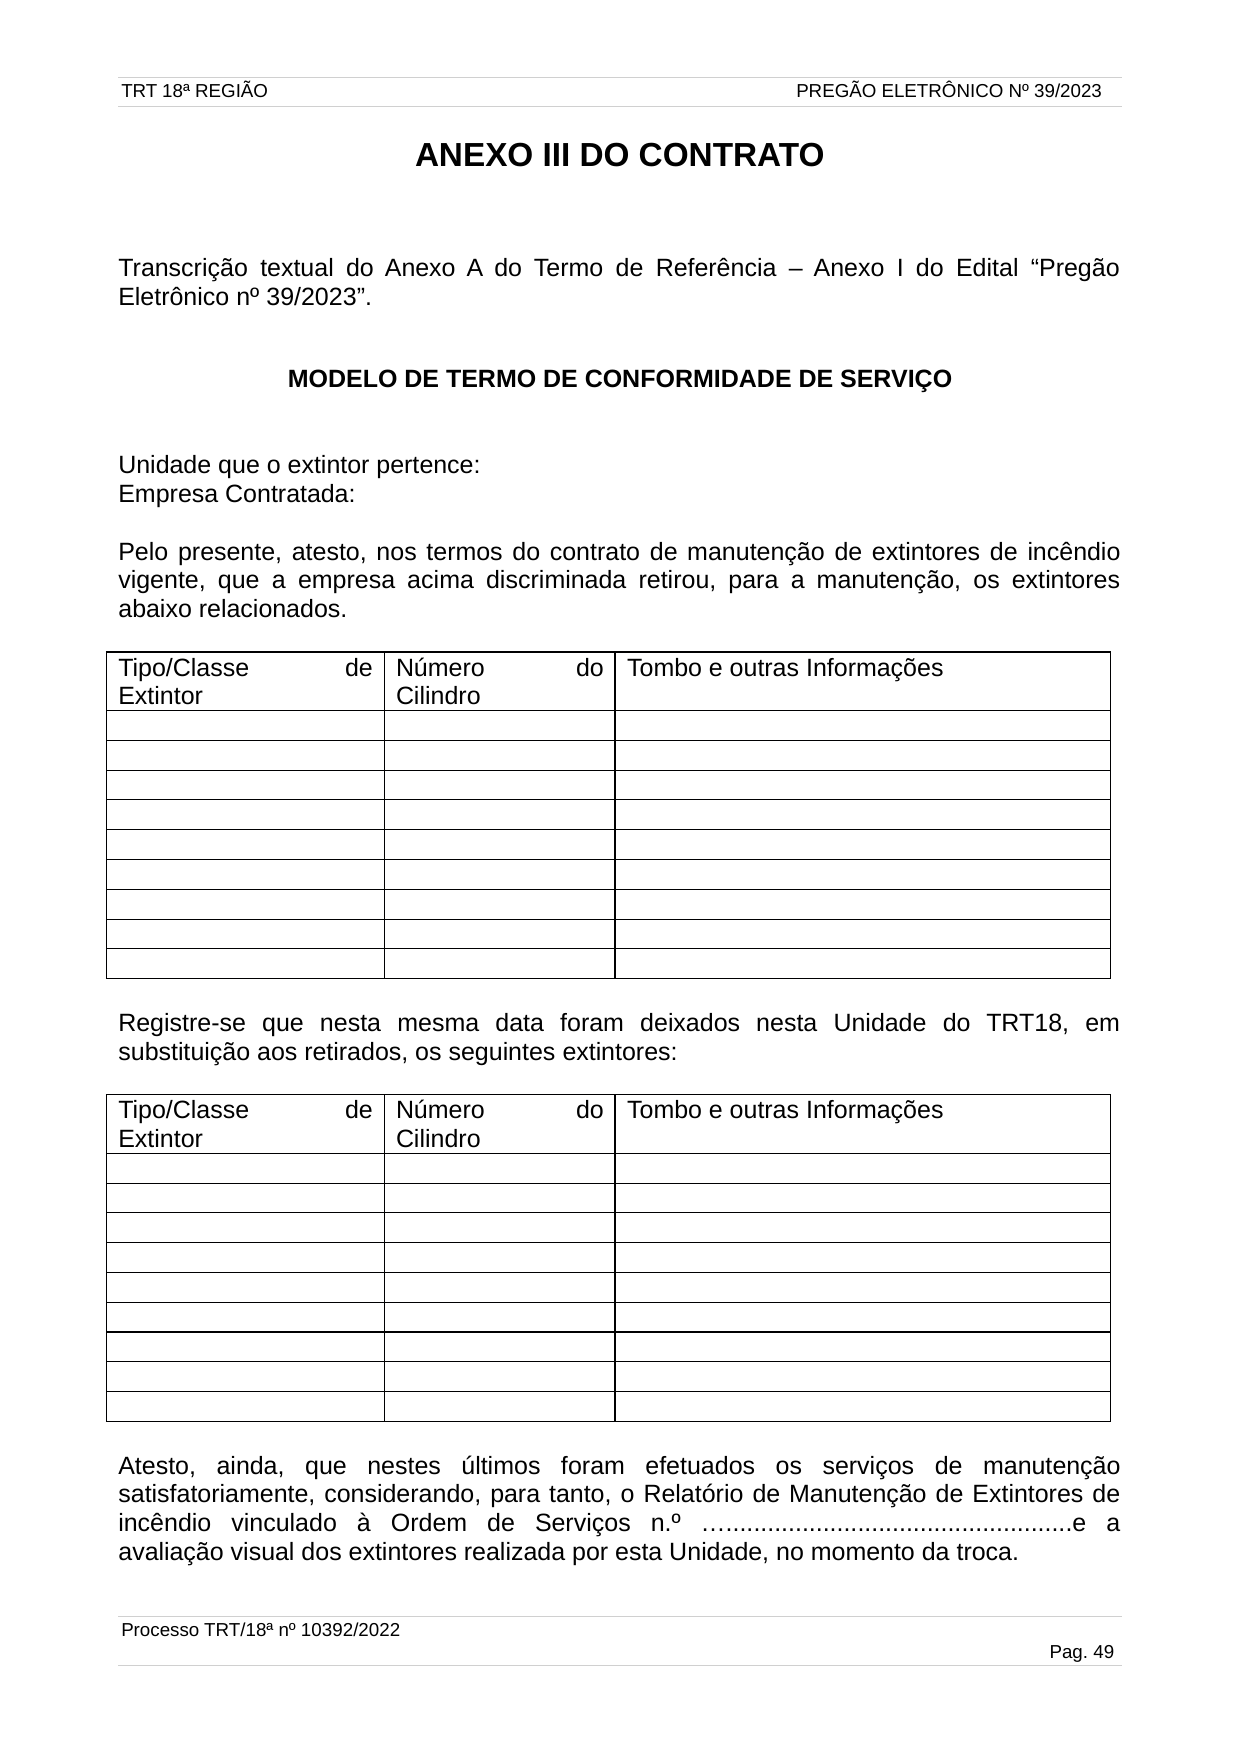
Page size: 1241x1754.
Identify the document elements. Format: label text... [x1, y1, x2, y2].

table_cell [616, 1333, 1110, 1361]
table_cell [107, 949, 384, 978]
table_cell [385, 1362, 614, 1391]
table_cell [616, 949, 1110, 978]
table_cell [385, 711, 614, 740]
table_cell [616, 800, 1110, 829]
table_cell [616, 890, 1110, 918]
table_cell [385, 800, 614, 829]
table_header Número do Cilindro [385, 653, 614, 710]
table_cell [107, 1273, 384, 1302]
text Transcrição textual do Anexo A do Termo de Referência – Anexo I do Edital “Pregão Eletrônico nº 39/2023”. [118, 253, 1122, 310]
table_header Tombo e outras Informações [616, 653, 1110, 710]
table_cell [616, 741, 1110, 769]
table_cell [107, 890, 384, 918]
table_header Tombo e outras Informações [616, 1095, 1110, 1153]
table_cell [385, 771, 614, 799]
text Empresa Contratada: [118, 479, 1122, 508]
table_cell [385, 1213, 614, 1242]
table_cell [107, 1154, 384, 1182]
table_cell [385, 1392, 614, 1421]
table_cell [107, 741, 384, 769]
table_cell [107, 771, 384, 799]
table_cell [385, 741, 614, 769]
table_cell [107, 1362, 384, 1391]
table_cell [616, 711, 1110, 740]
table_cell [107, 1243, 384, 1272]
table_cell [616, 1392, 1110, 1421]
table_cell [107, 1184, 384, 1212]
table_cell [385, 1243, 614, 1272]
table_cell [107, 1333, 384, 1361]
table_cell [385, 1273, 614, 1302]
table_cell [616, 1213, 1110, 1242]
table_cell [616, 1243, 1110, 1272]
table_cell [385, 1303, 614, 1331]
table_cell [616, 1184, 1110, 1212]
text Registre-se que nesta mesma data foram deixados nesta Unidade do TRT18, em substituição aos retirados, os seguintes extintores: [118, 1008, 1122, 1065]
table_cell [616, 830, 1110, 859]
table_cell [616, 860, 1110, 889]
table_header Tipo/Classe de Extintor [107, 1095, 384, 1153]
table_cell [107, 1213, 384, 1242]
table_cell [385, 890, 614, 918]
table_cell [616, 1362, 1110, 1391]
table_cell [616, 920, 1110, 948]
table_cell [385, 860, 614, 889]
table_cell [616, 1154, 1110, 1182]
table_cell [385, 1184, 614, 1212]
table_cell [385, 830, 614, 859]
table_cell [107, 800, 384, 829]
table_cell [107, 711, 384, 740]
text Unidade que o extintor pertence: [118, 450, 1122, 479]
text Pelo presente, atesto, nos termos do contrato de manutenção de extintores de incêndio vigente, que a empresa acima discriminada retirou, para a manutenção, os extintores abaixo relacionados. [118, 536, 1122, 623]
table_header Tipo/Classe de Extintor [107, 653, 384, 710]
text ANEXO III DO CONTRATO [111, 136, 1122, 174]
table_cell [107, 860, 384, 889]
table_cell [616, 1303, 1110, 1331]
text Atesto, ainda, que nestes últimos foram efetuados os serviços de manutenção satisfatoriamente, considerando, para tanto, o Relatório de Manutenção de Extintores de incêndio vinculado à Ordem de Serviços n.º …..................................................e a avaliação visual dos extintores realizada por esta Unidade, no momento da troca. [118, 1451, 1122, 1566]
table_cell [616, 771, 1110, 799]
table_cell [385, 1154, 614, 1182]
table_cell [385, 920, 614, 948]
text MODELO DE TERMO DE CONFORMIDADE DE SERVIÇO [118, 364, 1122, 393]
table_cell [107, 1303, 384, 1331]
table_cell [107, 830, 384, 859]
table_cell [385, 1333, 614, 1361]
table_cell [107, 920, 384, 948]
table_cell [616, 1273, 1110, 1302]
table_header Número do Cilindro [385, 1095, 614, 1153]
table_cell [107, 1392, 384, 1421]
table_cell [385, 949, 614, 978]
